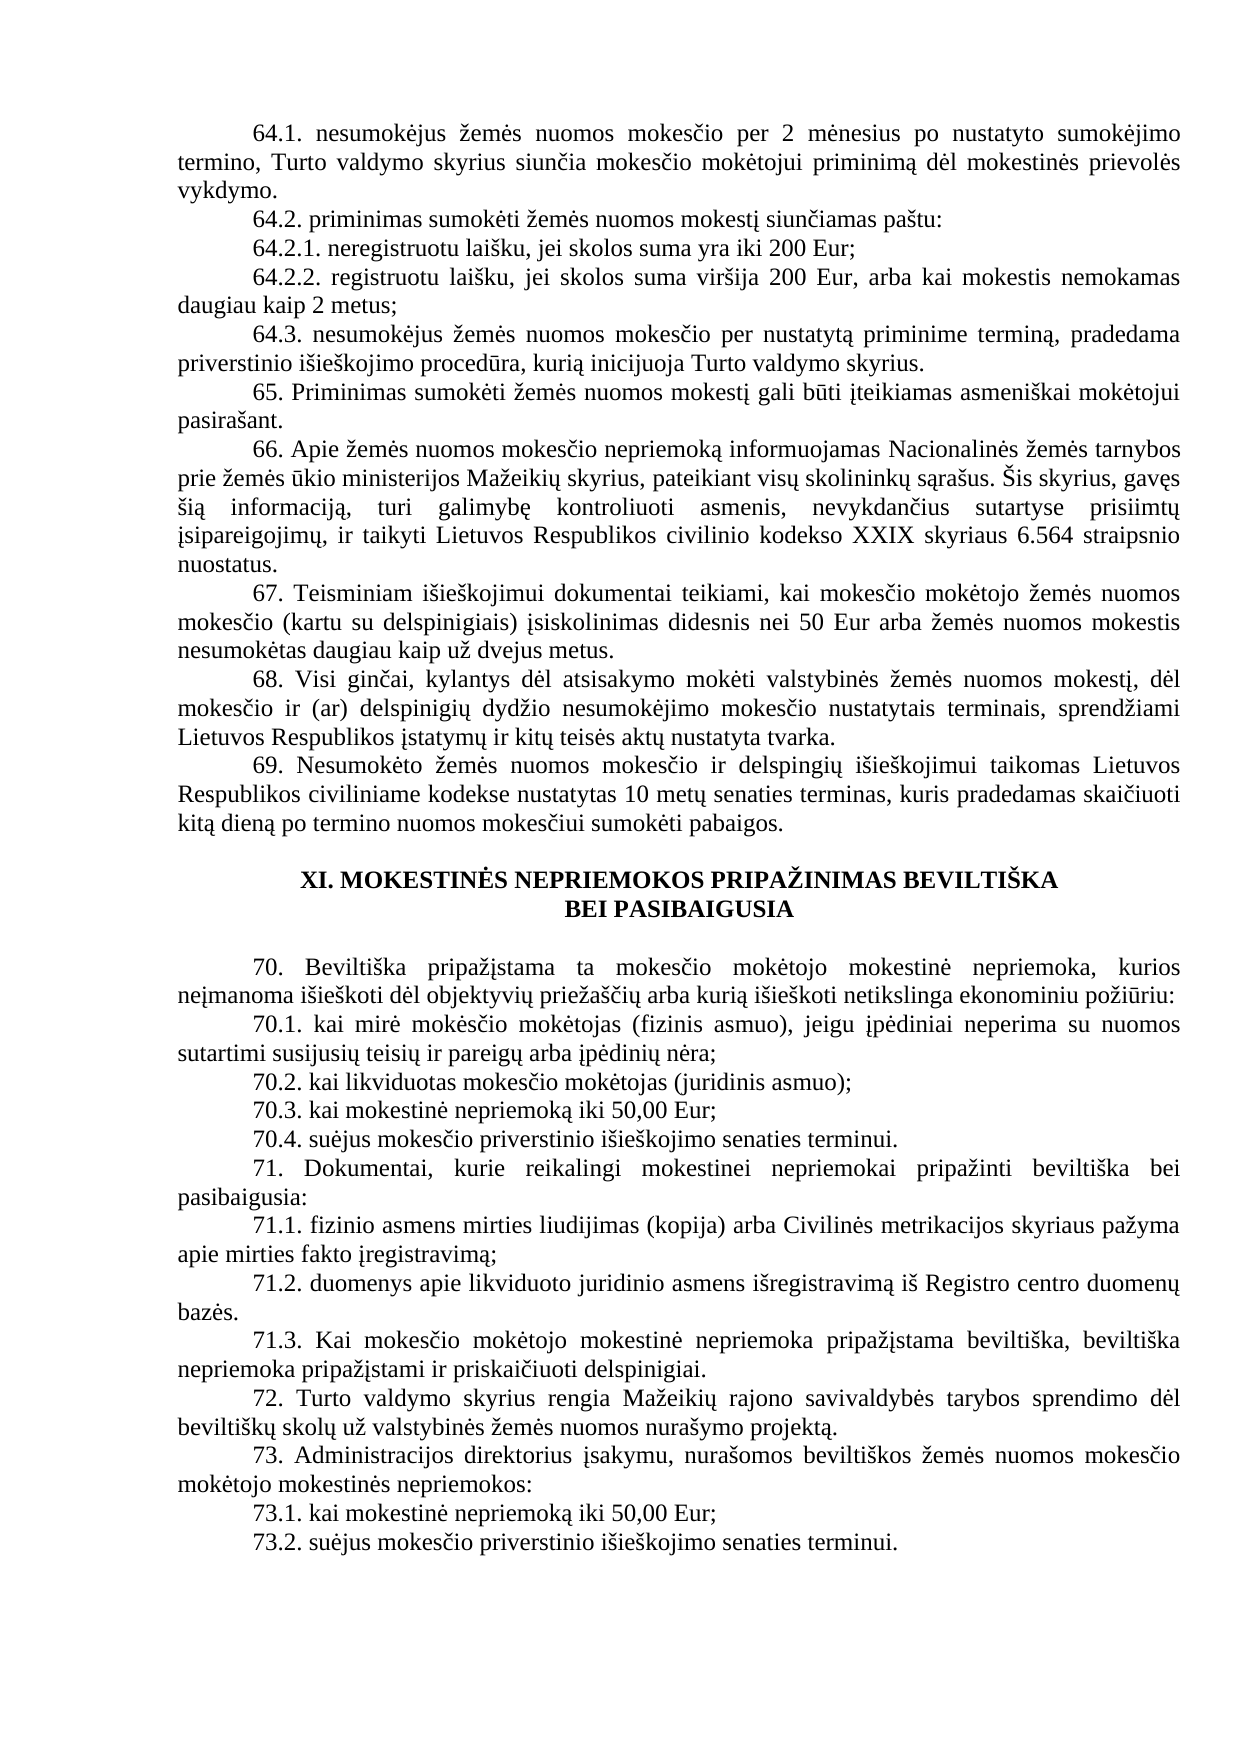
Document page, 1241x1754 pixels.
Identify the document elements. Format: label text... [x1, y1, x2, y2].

text 66. Apie žemės nuomos mokesčio nepriemoką informuojamas Nacionalinės žemės tarnybos prie žemės ūkio ministerijos Mažeikių skyrius, pateikiant visų skolininkų sąrašus. Šis skyrius, gavęs šią informaciją, turi galimybę kontroliuoti asmenis, nevykdančius sutartyse prisiimtų įsipareigojimų, ir taikyti Lietuvos Respublikos civilinio kodekso XXIX skyriaus 6.564 straipsnio nuostatus. [177, 434, 1181, 578]
text 70.3. kai mokestinė nepriemoką iki 50,00 Eur; [177, 1096, 1181, 1124]
text XI. MOKESTINĖS NEPRIEMOKOS PRIPAŽINIMAS BEVILTIŠKA [177, 866, 1181, 894]
text 70.1. kai mirė mokėsčio mokėtojas (fizinis asmuo), jeigu įpėdiniai neperima su nuomos sutartimi susijusių teisių ir pareigų arba įpėdinių nėra; [177, 1009, 1181, 1067]
text BEI PASIBAIGUSIA [177, 894, 1181, 923]
text 72. Turto valdymo skyrius rengia Mažeikių rajono savivaldybės tarybos sprendimo dėl beviltiškų skolų už valstybinės žemės nuomos nurašymo projektą. [177, 1383, 1181, 1441]
text 73.2. suėjus mokesčio priverstinio išieškojimo senaties terminui. [177, 1527, 1181, 1556]
text 70.2. kai likviduotas mokesčio mokėtojas (juridinis asmuo); [177, 1067, 1181, 1096]
text 68. Visi ginčai, kylantys dėl atsisakymo mokėti valstybinės žemės nuomos mokestį, dėl mokesčio ir (ar) delspinigių dydžio nesumokėjimo mokesčio nustatytais terminais, sprendžiami Lietuvos Respublikos įstatymų ir kitų teisės aktų nustatyta tvarka. [177, 664, 1181, 751]
text 71. Dokumentai, kurie reikalingi mokestinei nepriemokai pripažinti beviltiška bei pasibaigusia: [177, 1153, 1181, 1211]
text 64.2. priminimas sumokėti žemės nuomos mokestį siunčiamas paštu: [177, 204, 1181, 233]
text 65. Priminimas sumokėti žemės nuomos mokestį gali būti įteikiamas asmeniškai mokėtojui pasirašant. [177, 377, 1181, 434]
text 69. Nesumokėto žemės nuomos mokesčio ir delspingių išieškojimui taikomas Lietuvos Respublikos civiliniame kodekse nustatytas 10 metų senaties terminas, kuris pradedamas skaičiuoti kitą dieną po termino nuomos mokesčiui sumokėti pabaigos. [177, 751, 1181, 837]
text 71.2. duomenys apie likviduoto juridinio asmens išregistravimą iš Registro centro duomenų bazės. [177, 1268, 1181, 1326]
text 70. Beviltiška pripažįstama ta mokesčio mokėtojo mokestinė nepriemoka, kurios neįmanoma išieškoti dėl objektyvių priežaščių arba kurią išieškoti netikslinga ekonominiu požiūriu: [177, 952, 1181, 1009]
text 64.1. nesumokėjus žemės nuomos mokesčio per 2 mėnesius po nustatyto sumokėjimo termino, Turto valdymo skyrius siunčia mokesčio mokėtojui priminimą dėl mokestinės prievolės vykdymo. [177, 118, 1181, 204]
text 64.2.1. neregistruotu laišku, jei skolos suma yra iki 200 Eur; [177, 233, 1181, 262]
text 67. Teisminiam išieškojimui dokumentai teikiami, kai mokesčio mokėtojo žemės nuomos mokesčio (kartu su delspinigiais) įsiskolinimas didesnis nei 50 Eur arba žemės nuomos mokestis nesumokėtas daugiau kaip už dvejus metus. [177, 578, 1181, 664]
text 64.2.2. registruotu laišku, jei skolos suma viršija 200 Eur, arba kai mokestis nemokamas daugiau kaip 2 metus; [177, 262, 1181, 319]
text 70.4. suėjus mokesčio priverstinio išieškojimo senaties terminui. [177, 1124, 1181, 1153]
text 64.3. nesumokėjus žemės nuomos mokesčio per nustatytą priminime terminą, pradedama priverstinio išieškojimo procedūra, kurią inicijuoja Turto valdymo skyrius. [177, 319, 1181, 377]
text 71.3. Kai mokesčio mokėtojo mokestinė nepriemoka pripažįstama beviltiška, beviltiška nepriemoka pripažįstami ir priskaičiuoti delspinigiai. [177, 1326, 1181, 1383]
text 73. Administracijos direktorius įsakymu, nurašomos beviltiškos žemės nuomos mokesčio mokėtojo mokestinės nepriemokos: [177, 1441, 1181, 1498]
text 73.1. kai mokestinė nepriemoką iki 50,00 Eur; [177, 1498, 1181, 1527]
text 71.1. fizinio asmens mirties liudijimas (kopija) arba Civilinės metrikacijos skyriaus pažyma apie mirties fakto įregistravimą; [177, 1211, 1181, 1268]
